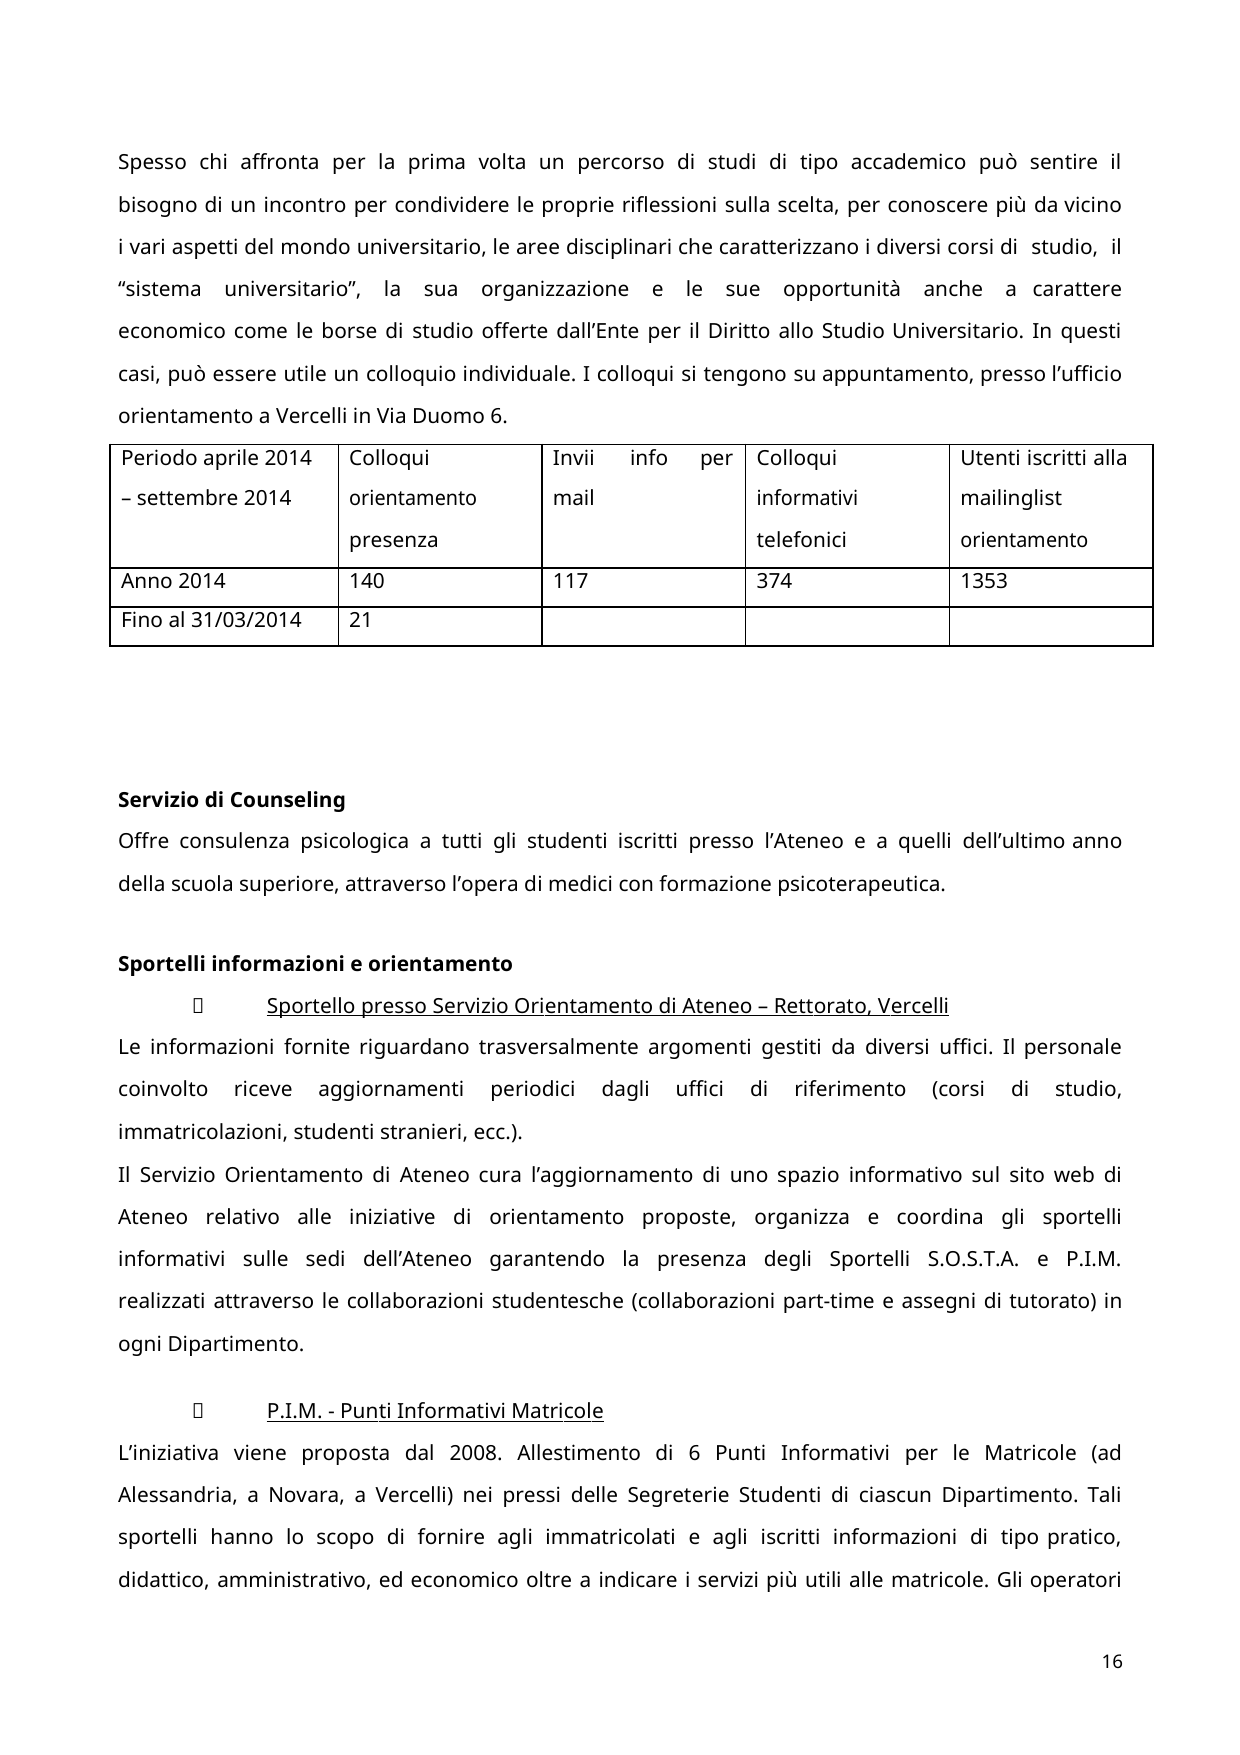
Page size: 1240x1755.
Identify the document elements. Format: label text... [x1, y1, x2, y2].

table_header Utenti iscritti alla mailinglist orientamento [950, 445, 1152, 567]
table_header Colloqui orientamento presenza [339, 445, 541, 567]
table_cell 117 [543, 569, 745, 606]
text Spesso chi affronta per la prima volta un percorso di studi di tipo accademico può sentire il bisogno di un incontro per condividere le proprie riflessioni sulla scelta, per conoscere più da vicino i vari aspetti del mondo universitario, le aree disciplinari che caratterizzano i diversi corsi di studio, il “sistema universitario”, la sua organizzazione e le sue opportunità anche a carattere economico come le borse di studio offerte dall’Ente per il Diritto allo Studio Universitario. In questi casi, può essere utile un colloquio individuale. I colloqui si tengono su appuntamento, presso l’ufficio orientamento a Vercelli in Via Duomo 6. [118, 147, 1122, 430]
table_header Colloqui informativi telefonici [746, 445, 949, 567]
list Sportello presso Servizio Orientamento di Ateneo – Rettorato, Vercelli [192, 991, 1164, 1019]
list P.I.M. - Punti Informativi Matricole [192, 1397, 1164, 1425]
table_cell 374 [746, 569, 949, 606]
table_cell [543, 608, 745, 645]
subtitle Sportelli informazioni e orientamento [118, 949, 557, 978]
table_header Periodo aprile 2014 – settembre 2014 [111, 445, 338, 567]
table_cell 21 [339, 608, 541, 645]
table_cell [746, 608, 949, 645]
table_cell [950, 608, 1152, 645]
table_cell Anno 2014 [111, 569, 338, 606]
text Il Servizio Orientamento di Ateneo cura l’aggiornamento di uno spazio informativo sul sito web di Ateneo relativo alle iniziative di orientamento proposte, organizza e coordina gli sportelli informativi sulle sedi dell’Ateneo garantendo la presenza degli Sportelli S.O.S.T.A. e P.I.M. realizzati attraverso le collaborazioni studentesche (collaborazioni part-time e assegni di tutorato) in ogni Dipartimento. [118, 1160, 1122, 1357]
table_cell 1353 [950, 569, 1152, 606]
text Offre consulenza psicologica a tutti gli studenti iscritti presso l’Ateneo e a quelli dell’ultimo anno della scuola superiore, attraverso l’opera di medici con formazione psicoterapeutica. [118, 826, 1122, 897]
text Le informazioni fornite riguardano trasversalmente argomenti gestiti da diversi uffici. Il personale coinvolto riceve aggiornamenti periodici dagli uffici di riferimento (corsi di studio, immatricolazioni, studenti stranieri, ecc.). [118, 1032, 1122, 1146]
table_header Invii info per mail [543, 445, 745, 567]
text L’iniziativa viene proposta dal 2008. Allestimento di 6 Punti Informativi per le Matricole (ad Alessandria, a Novara, a Vercelli) nei pressi delle Segreterie Studenti di ciascun Dipartimento. Tali sportelli hanno lo scopo di fornire agli immatricolati e agli iscritti informazioni di tipo pratico, didattico, amministrativo, ed economico oltre a indicare i servizi più utili alle matricole. Gli operatori [118, 1438, 1122, 1593]
table_cell 140 [339, 569, 541, 606]
subtitle Servizio di Counseling [118, 786, 376, 814]
table_cell Fino al 31/03/2014 [111, 608, 338, 645]
